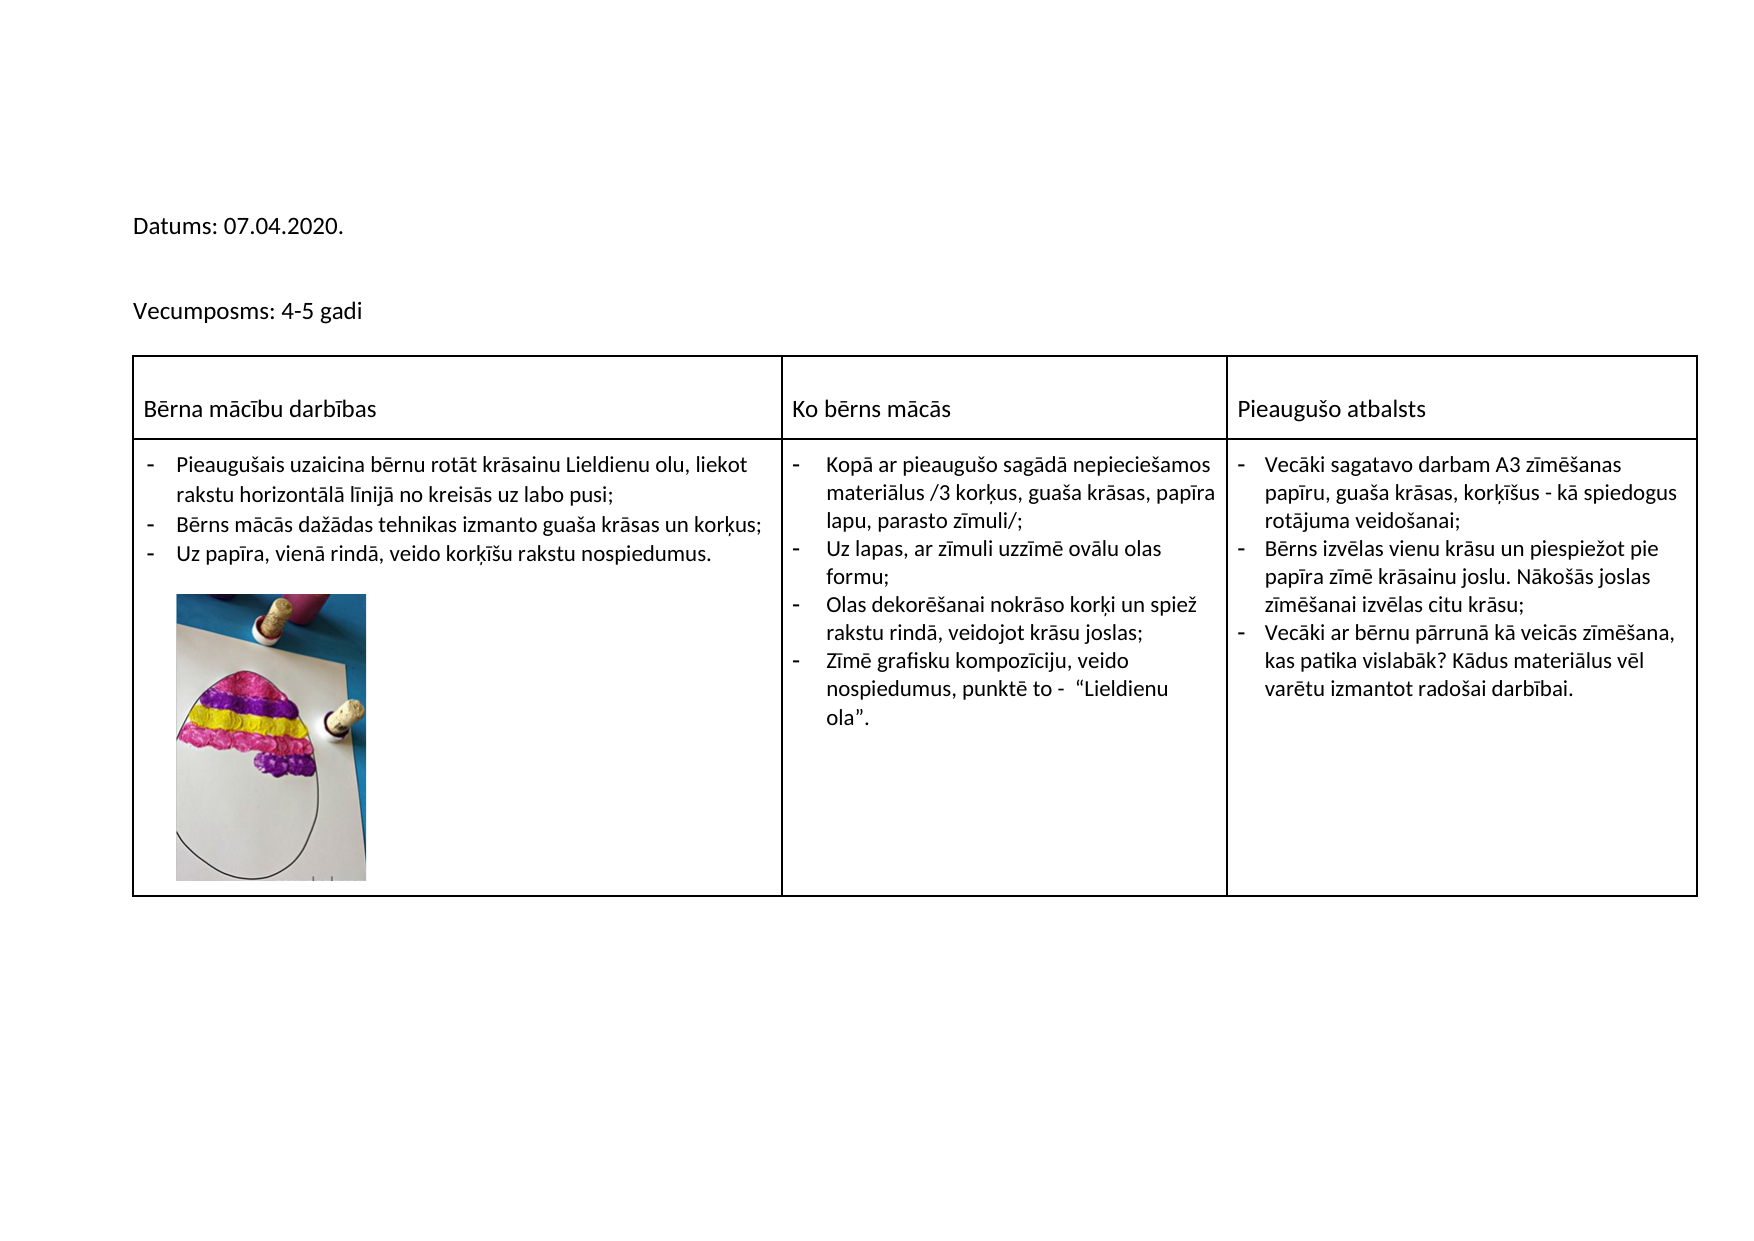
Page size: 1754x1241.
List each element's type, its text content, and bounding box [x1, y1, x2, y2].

table_cell Vecāki sagatavo darbam A3 zīmēšanas papīru, guaša krāsas, korķīšus - kā spiedogus rotājuma veidošanai; Bērns izvēlas vienu krāsu un piespiežot pie papīra zīmē krāsainu joslu. Nākošās joslas zīmēšanai izvēlas citu krāsu; Vecāki ar bērnu pārrunā kā veicās zīmēšana, kas patika vislabāk? Kādus materiālus vēl varētu izmantot radošai darbībai. [1228, 440, 1696, 894]
table_header Pieaugušo atbalsts [1228, 357, 1696, 438]
text Vecumposms: 4-5 gadi [133, 295, 1668, 326]
table_header Ko bērns mācās [783, 357, 1226, 438]
table_cell Kopā ar pieaugušo sagādā nepieciešamos materiālus /3 korķus, guaša krāsas, papīra lapu, parasto zīmuli/; Uz lapas, ar zīmuli uzzīmē ovālu olas formu; Olas dekorēšanai nokrāso korķi un spiež rakstu rindā, veidojot krāsu joslas; Zīmē grafisku kompozīciju, veido nospiedumus, punktē to - “Lieldienu ola”. [783, 440, 1226, 894]
text Datums: 07.04.2020. [133, 210, 1668, 241]
table_cell Pieaugušais uzaicina bērnu rotāt krāsainu Lieldienu olu, liekot rakstu horizontālā līnijā no kreisās uz labo pusi; Bērns mācās dažādas tehnikas izmanto guaša krāsas un korķus; Uz papīra, vienā rindā, veido korķīšu rakstu nospiedumus. [134, 440, 781, 894]
table_header Bērna mācību darbības [134, 357, 781, 438]
